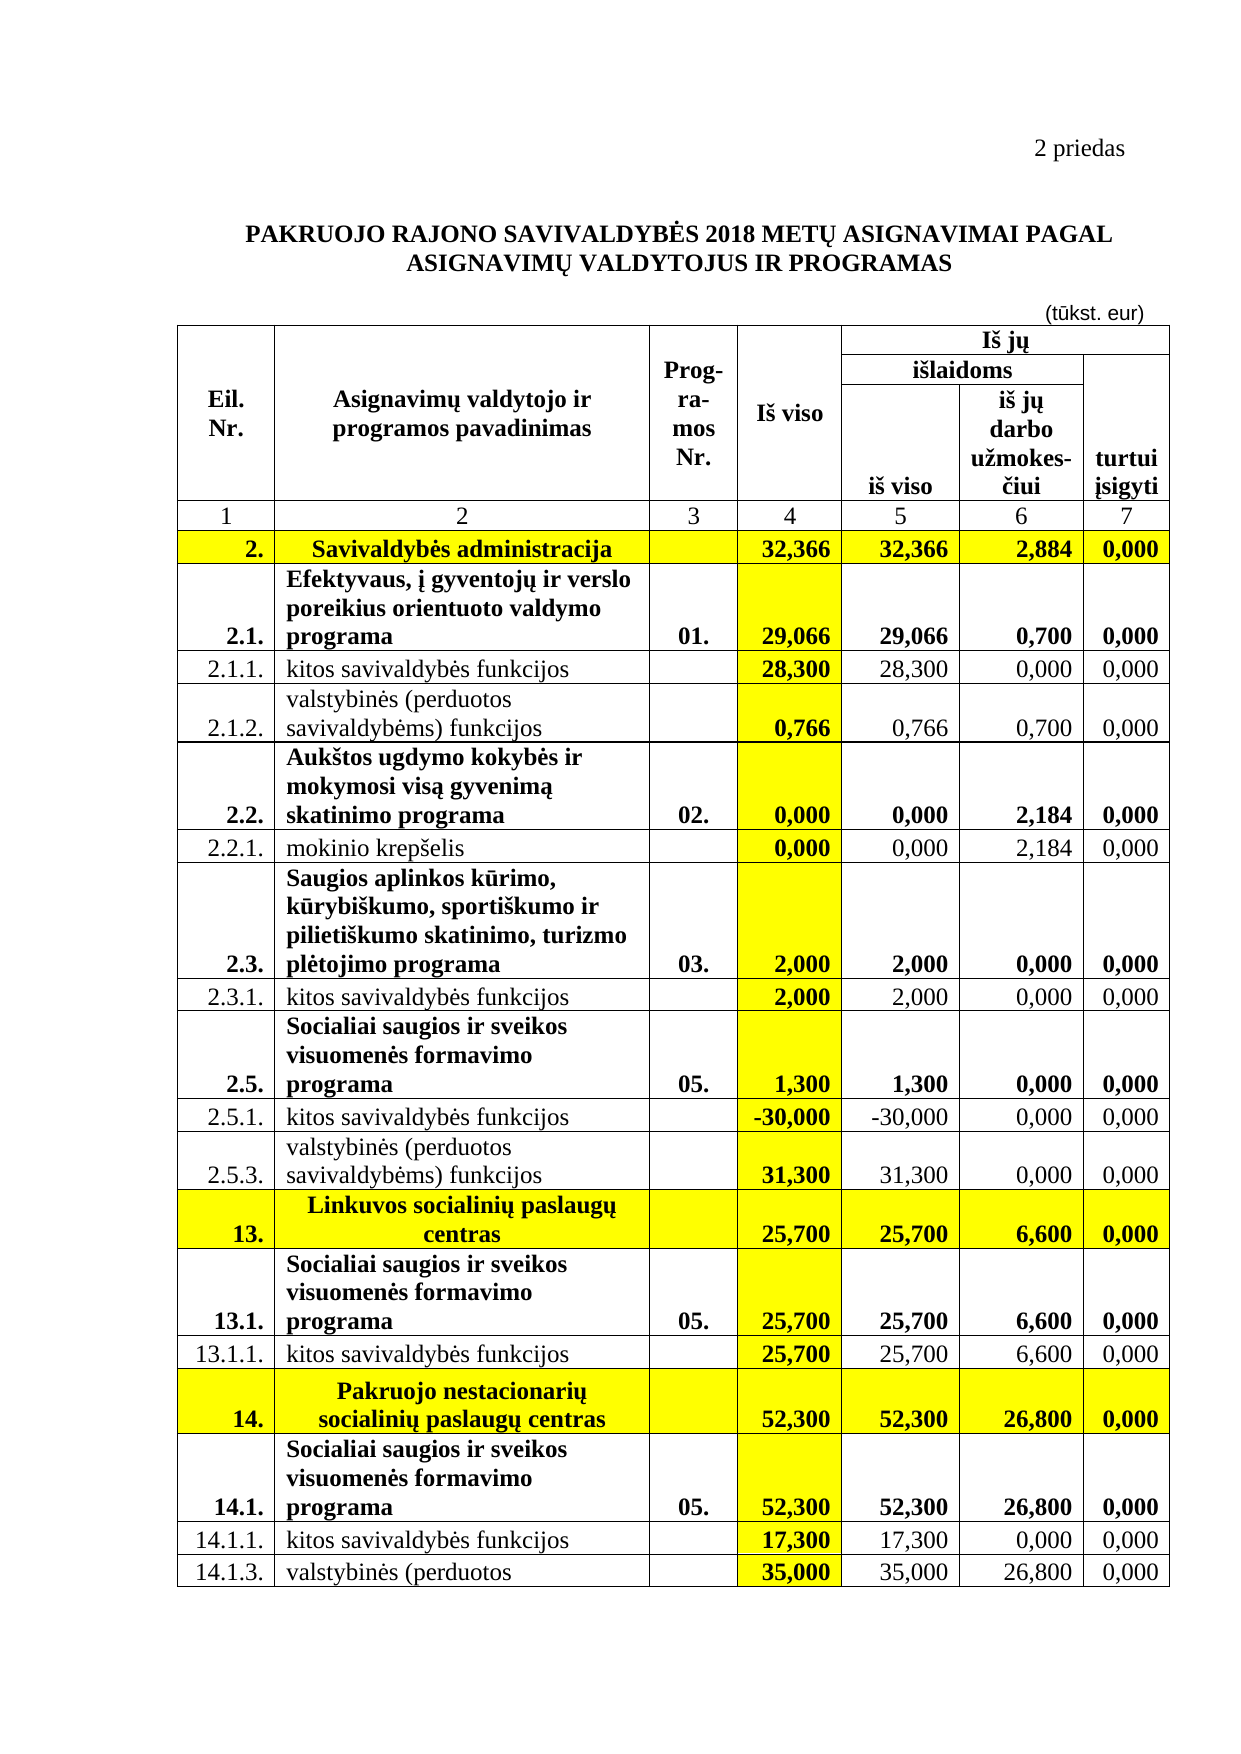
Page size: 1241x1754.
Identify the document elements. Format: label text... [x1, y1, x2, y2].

table_cell 25,700 [738, 1190, 841, 1248]
table_cell 0,766 [738, 684, 841, 741]
table_cell 03. [650, 863, 737, 978]
table_cell 05. [650, 1434, 737, 1521]
table_header Prog-ra-mos Nr. [650, 326, 737, 500]
table_header Iš jų [842, 326, 1169, 354]
table_cell 14.1.1. [178, 1522, 274, 1553]
table_cell 2,000 [842, 979, 959, 1010]
table_header Iš viso [738, 326, 841, 500]
table_cell 25,700 [842, 1336, 959, 1368]
table_cell 52,300 [738, 1369, 841, 1433]
table_cell 2.3. [178, 863, 274, 978]
table_cell 0,700 [960, 684, 1083, 741]
table_cell 0,000 [1084, 863, 1169, 978]
table_cell 29,066 [842, 564, 959, 650]
table_cell Linkuvos socialinių paslaugų centras [275, 1190, 649, 1248]
table_cell 17,300 [842, 1522, 959, 1553]
table_cell 2.5. [178, 1011, 274, 1098]
table_cell 05. [650, 1011, 737, 1098]
table_cell 52,300 [842, 1369, 959, 1433]
table_cell 0,000 [1084, 1132, 1169, 1189]
table_cell 2. [178, 531, 274, 563]
table_cell -30,000 [738, 1099, 841, 1131]
text PAKRUOJO RAJONO SAVIVALDYBĖS 2018 METŲ ASIGNAVIMAI PAGAL ASIGNAVIMŲ VALDYTOJUS IR PROGRAMAS [177, 219, 1181, 277]
table_cell 0,000 [738, 743, 841, 829]
table_cell 2 [275, 501, 649, 530]
table_cell 0,000 [1084, 1190, 1169, 1248]
table_cell 35,000 [738, 1555, 841, 1586]
table_cell 0,000 [1084, 1099, 1169, 1131]
table_cell 02. [650, 743, 737, 829]
table_cell kitos savivaldybės funkcijos [275, 651, 649, 683]
table_cell Saugios aplinkos kūrimo, kūrybiškumo, sportiškumo ir pilietiškumo skatinimo, turizmo plėtojimo programa [275, 863, 649, 978]
table_cell -30,000 [842, 1099, 959, 1131]
table_header Asignavimų valdytojo ir programos pavadinimas [275, 326, 649, 500]
table_cell 2.1.2. [178, 684, 274, 741]
table_cell mokinio krepšelis [275, 830, 649, 862]
table_cell 14.1.3. [178, 1555, 274, 1586]
table_cell 6,600 [960, 1190, 1083, 1248]
table_cell 1,300 [738, 1011, 841, 1098]
table_cell [650, 979, 737, 1010]
table_cell 26,800 [960, 1369, 1083, 1433]
table_cell 0,000 [1084, 830, 1169, 862]
table_cell [650, 1336, 737, 1368]
table_cell 0,000 [960, 979, 1083, 1010]
table_cell Aukštos ugdymo kokybės ir mokymosi visą gyvenimą skatinimo programa [275, 743, 649, 829]
table_cell 2.5.3. [178, 1132, 274, 1189]
table_cell 4 [738, 501, 841, 530]
table_cell 31,300 [738, 1132, 841, 1189]
table_cell 28,300 [842, 651, 959, 683]
table_cell 35,000 [842, 1555, 959, 1586]
table_cell [650, 1369, 737, 1433]
table_cell 31,300 [842, 1132, 959, 1189]
table_cell 26,800 [960, 1434, 1083, 1521]
table_cell [650, 1555, 737, 1586]
table_cell 13.1. [178, 1249, 274, 1335]
table_cell 0,000 [960, 1132, 1083, 1189]
table_cell kitos savivaldybės funkcijos [275, 1099, 649, 1131]
table_cell 32,366 [738, 531, 841, 563]
table_cell 1 [178, 501, 274, 530]
table_cell išlaidoms [842, 355, 1083, 384]
table_cell 6,600 [960, 1336, 1083, 1368]
table_cell 2.1. [178, 564, 274, 650]
table_cell 0,000 [842, 830, 959, 862]
text (tūkst. eur) [177, 301, 1181, 324]
table_cell 0,000 [960, 863, 1083, 978]
table_cell 2,000 [738, 863, 841, 978]
table_cell 2.3.1. [178, 979, 274, 1010]
table_cell [650, 531, 737, 563]
table_cell 2.2. [178, 743, 274, 829]
table_cell 2,884 [960, 531, 1083, 563]
table_cell 2.1.1. [178, 651, 274, 683]
table_cell valstybinės (perduotos savivaldybėms) funkcijos [275, 684, 649, 741]
table_cell Socialiai saugios ir sveikos visuomenės formavimo programa [275, 1011, 649, 1098]
table_cell 0,000 [1084, 743, 1169, 829]
table_cell 52,300 [842, 1434, 959, 1521]
table_cell kitos savivaldybės funkcijos [275, 979, 649, 1010]
table_cell [650, 1099, 737, 1131]
table_cell 0,000 [1084, 564, 1169, 650]
table_cell 0,000 [1084, 1555, 1169, 1586]
text 2 priedas [177, 133, 1181, 162]
table_cell 26,800 [960, 1555, 1083, 1586]
table_cell 0,700 [960, 564, 1083, 650]
table_cell kitos savivaldybės funkcijos [275, 1522, 649, 1553]
table_cell 2.5.1. [178, 1099, 274, 1131]
table_cell 0,000 [1084, 1011, 1169, 1098]
table_cell 2,184 [960, 743, 1083, 829]
table_cell 05. [650, 1249, 737, 1335]
table_cell 14.1. [178, 1434, 274, 1521]
table_cell 0,000 [1084, 1369, 1169, 1433]
table_cell 13. [178, 1190, 274, 1248]
table_cell 6 [960, 501, 1083, 530]
table_cell [650, 651, 737, 683]
table_cell 3 [650, 501, 737, 530]
table_cell 0,000 [1084, 1336, 1169, 1368]
table_cell 0,000 [738, 830, 841, 862]
table_cell [650, 830, 737, 862]
table_cell 13.1.1. [178, 1336, 274, 1368]
table_cell 25,700 [738, 1336, 841, 1368]
table_cell 7 [1084, 501, 1169, 530]
table_cell 0,000 [1084, 1522, 1169, 1553]
table_cell 25,700 [842, 1249, 959, 1335]
table_cell 0,000 [1084, 1434, 1169, 1521]
table_cell 29,066 [738, 564, 841, 650]
table_cell 25,700 [738, 1249, 841, 1335]
table_cell 0,000 [842, 743, 959, 829]
table_cell 17,300 [738, 1522, 841, 1553]
table_cell 2,184 [960, 830, 1083, 862]
table_cell 2,000 [738, 979, 841, 1010]
table_cell Efektyvaus, į gyventojų ir verslo poreikius orientuoto valdymo programa [275, 564, 649, 650]
table_cell Socialiai saugios ir sveikos visuomenės formavimo programa [275, 1434, 649, 1521]
table_cell 0,000 [960, 651, 1083, 683]
table_cell turtui įsigyti [1084, 355, 1169, 500]
table_cell 25,700 [842, 1190, 959, 1248]
table_cell Pakruojo nestacionarių socialinių paslaugų centras [275, 1369, 649, 1433]
table_cell 5 [842, 501, 959, 530]
table_cell Socialiai saugios ir sveikos visuomenės formavimo programa [275, 1249, 649, 1335]
table_cell 0,000 [1084, 979, 1169, 1010]
table_cell Savivaldybės administracija [275, 531, 649, 563]
table_cell iš viso [842, 385, 959, 500]
table_cell 0,000 [1084, 1249, 1169, 1335]
table_cell 0,000 [960, 1011, 1083, 1098]
table_cell [650, 684, 737, 741]
table_cell 0,000 [1084, 684, 1169, 741]
table_cell 01. [650, 564, 737, 650]
table_cell [650, 1132, 737, 1189]
table_cell 6,600 [960, 1249, 1083, 1335]
table_cell 32,366 [842, 531, 959, 563]
table_cell 28,300 [738, 651, 841, 683]
table_cell 2.2.1. [178, 830, 274, 862]
table_cell 0,000 [960, 1522, 1083, 1553]
table_cell [650, 1190, 737, 1248]
table_cell [650, 1522, 737, 1553]
table_cell 14. [178, 1369, 274, 1433]
table_header Eil. Nr. [178, 326, 274, 500]
table_cell 1,300 [842, 1011, 959, 1098]
table_cell 52,300 [738, 1434, 841, 1521]
table_cell valstybinės (perduotos savivaldybėms) funkcijos [275, 1132, 649, 1189]
table_cell 0,766 [842, 684, 959, 741]
table_cell kitos savivaldybės funkcijos [275, 1336, 649, 1368]
table_cell iš jų darbo užmokes-čiui [960, 385, 1083, 500]
table_cell valstybinės (perduotos [275, 1555, 649, 1586]
table_cell 0,000 [960, 1099, 1083, 1131]
table_cell 0,000 [1084, 531, 1169, 563]
table_cell 2,000 [842, 863, 959, 978]
table_cell 0,000 [1084, 651, 1169, 683]
